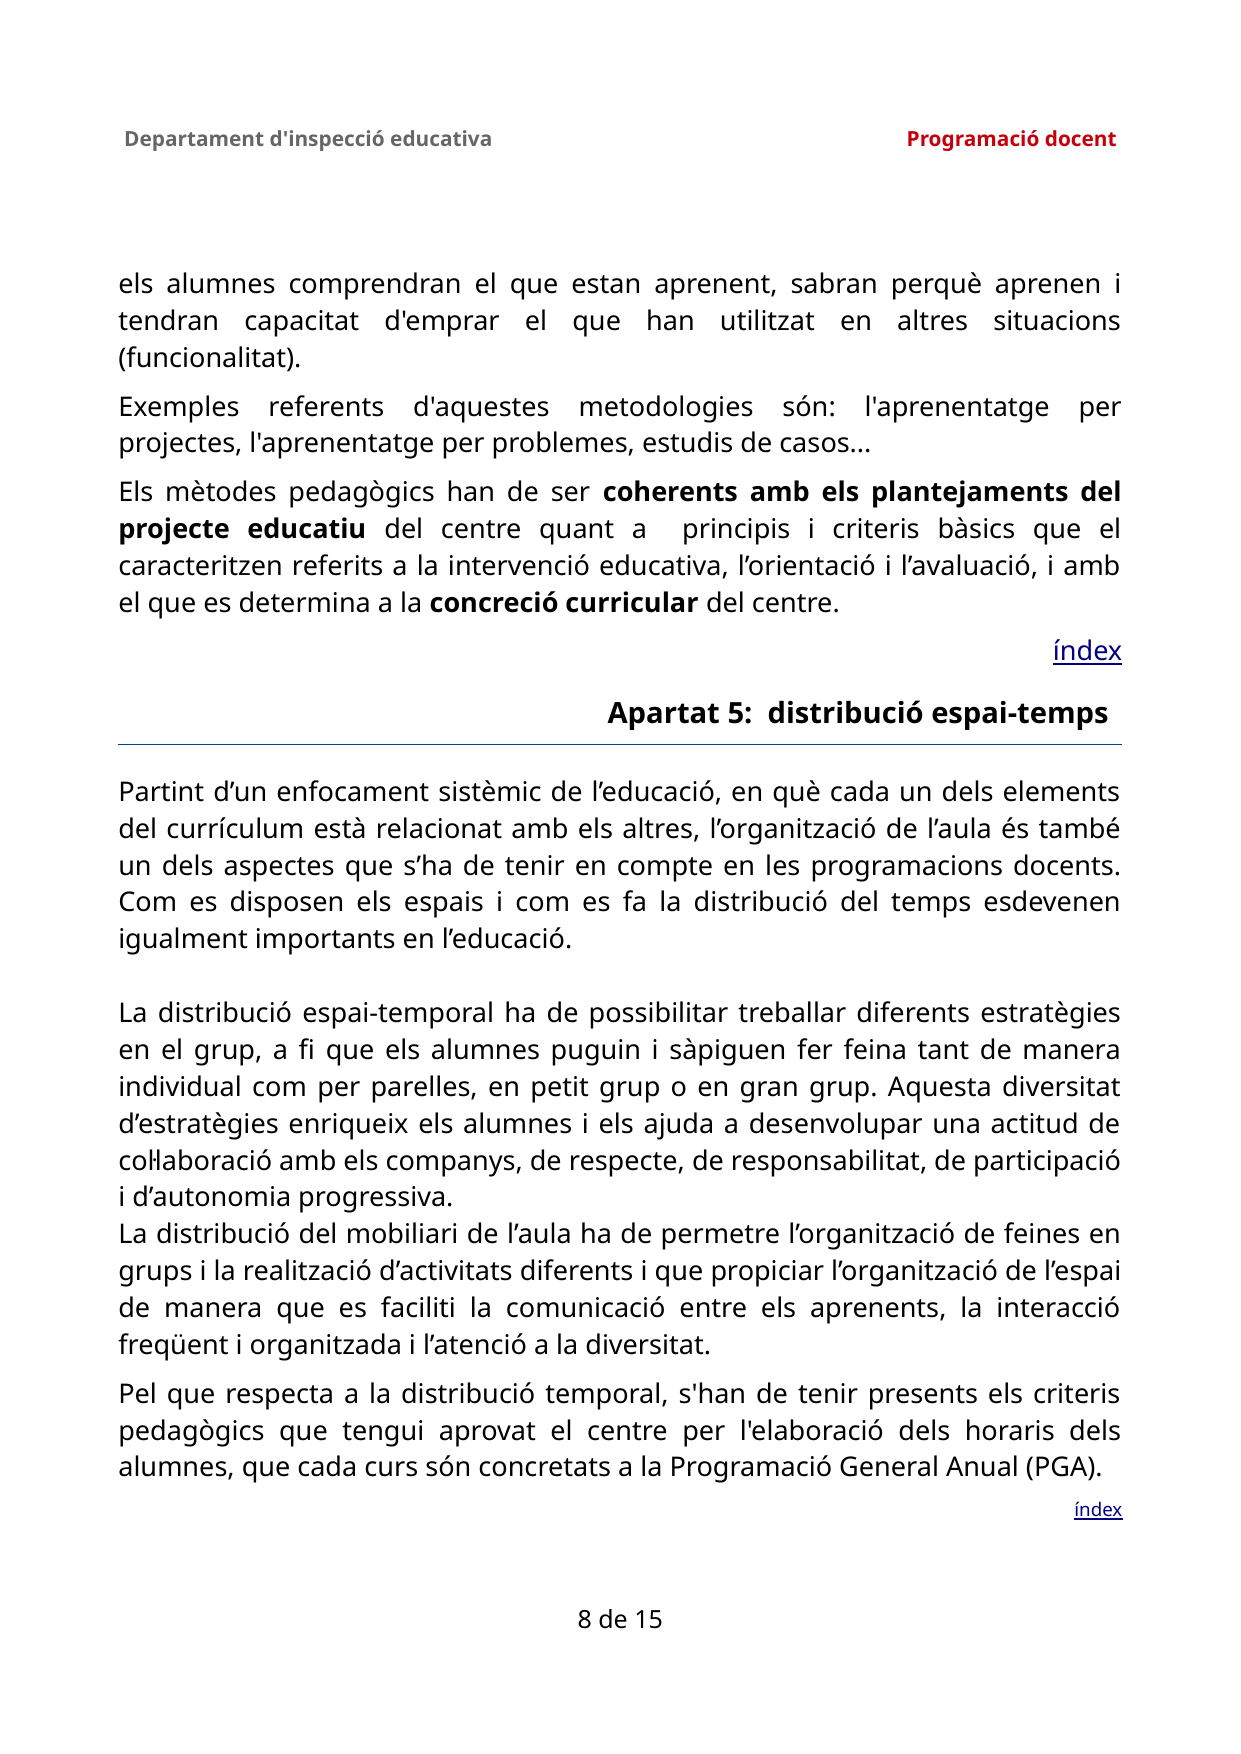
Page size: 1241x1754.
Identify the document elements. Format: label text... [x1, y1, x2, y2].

text La distribució espai-temporal ha de possibilitar treballar diferents estratègies en el grup, a fi que els alumnes puguin i sàpiguen fer feina tant de manera individual com per parelles, en petit grup o en gran grup. Aquesta diversitat d’estratègies enriqueix els alumnes i els ajuda a desenvolupar una actitud de col·laboració amb els companys, de respecte, de responsabilitat, de participació i d’autonomia progressiva. [118, 993, 1122, 1215]
list Els mètodes pedagògics han de ser coherents amb els plantejaments del projecte educatiu del centre quant a principis i criteris bàsics que el caracteritzen referits a la intervenció educativa, l’orientació i l’avaluació, i amb el que es determina a la concreció curricular del centre. [118, 472, 1122, 620]
text Partint d’un enfocament sistèmic de l’educació, en què cada un dels elements del currículum està relacionat amb els altres, l’organització de l’aula és també un dels aspectes que s’ha de tenir en compte en les programacions docents. Com es disposen els espais i com es fa la distribució del temps esdevenen igualment importants en l’educació. [118, 772, 1122, 957]
text índex [118, 1496, 1122, 1522]
list índex [118, 632, 1122, 669]
text La distribució del mobiliari de l’aula ha de permetre l’organització de feines en grups i la realització d’activitats diferents i que propiciar l’organització de l’espai de manera que es faciliti la comunicació entre els aprenents, la interacció freqüent i organitzada i l’atenció a la diversitat. [118, 1215, 1122, 1362]
list Pel que respecta a la distribució temporal, s'han de tenir presents els criteris pedagògics que tengui aprovat el centre per l'elaboració dels horaris dels alumnes, que cada curs són concretats a la Programació General Anual (PGA). [118, 1374, 1122, 1485]
text Exemples referents d'aquestes metodologies són: l'aprenentatge per projectes, l'aprenentatge per problemes, estudis de casos... [118, 387, 1122, 461]
table_header Apartat 5: distribució espai-temps [118, 680, 1122, 743]
text els alumnes comprendran el que estan aprenent, sabran perquè aprenen i tendran capacitat d'emprar el que han utilitzat en altres situacions (funcionalitat). [118, 264, 1122, 375]
